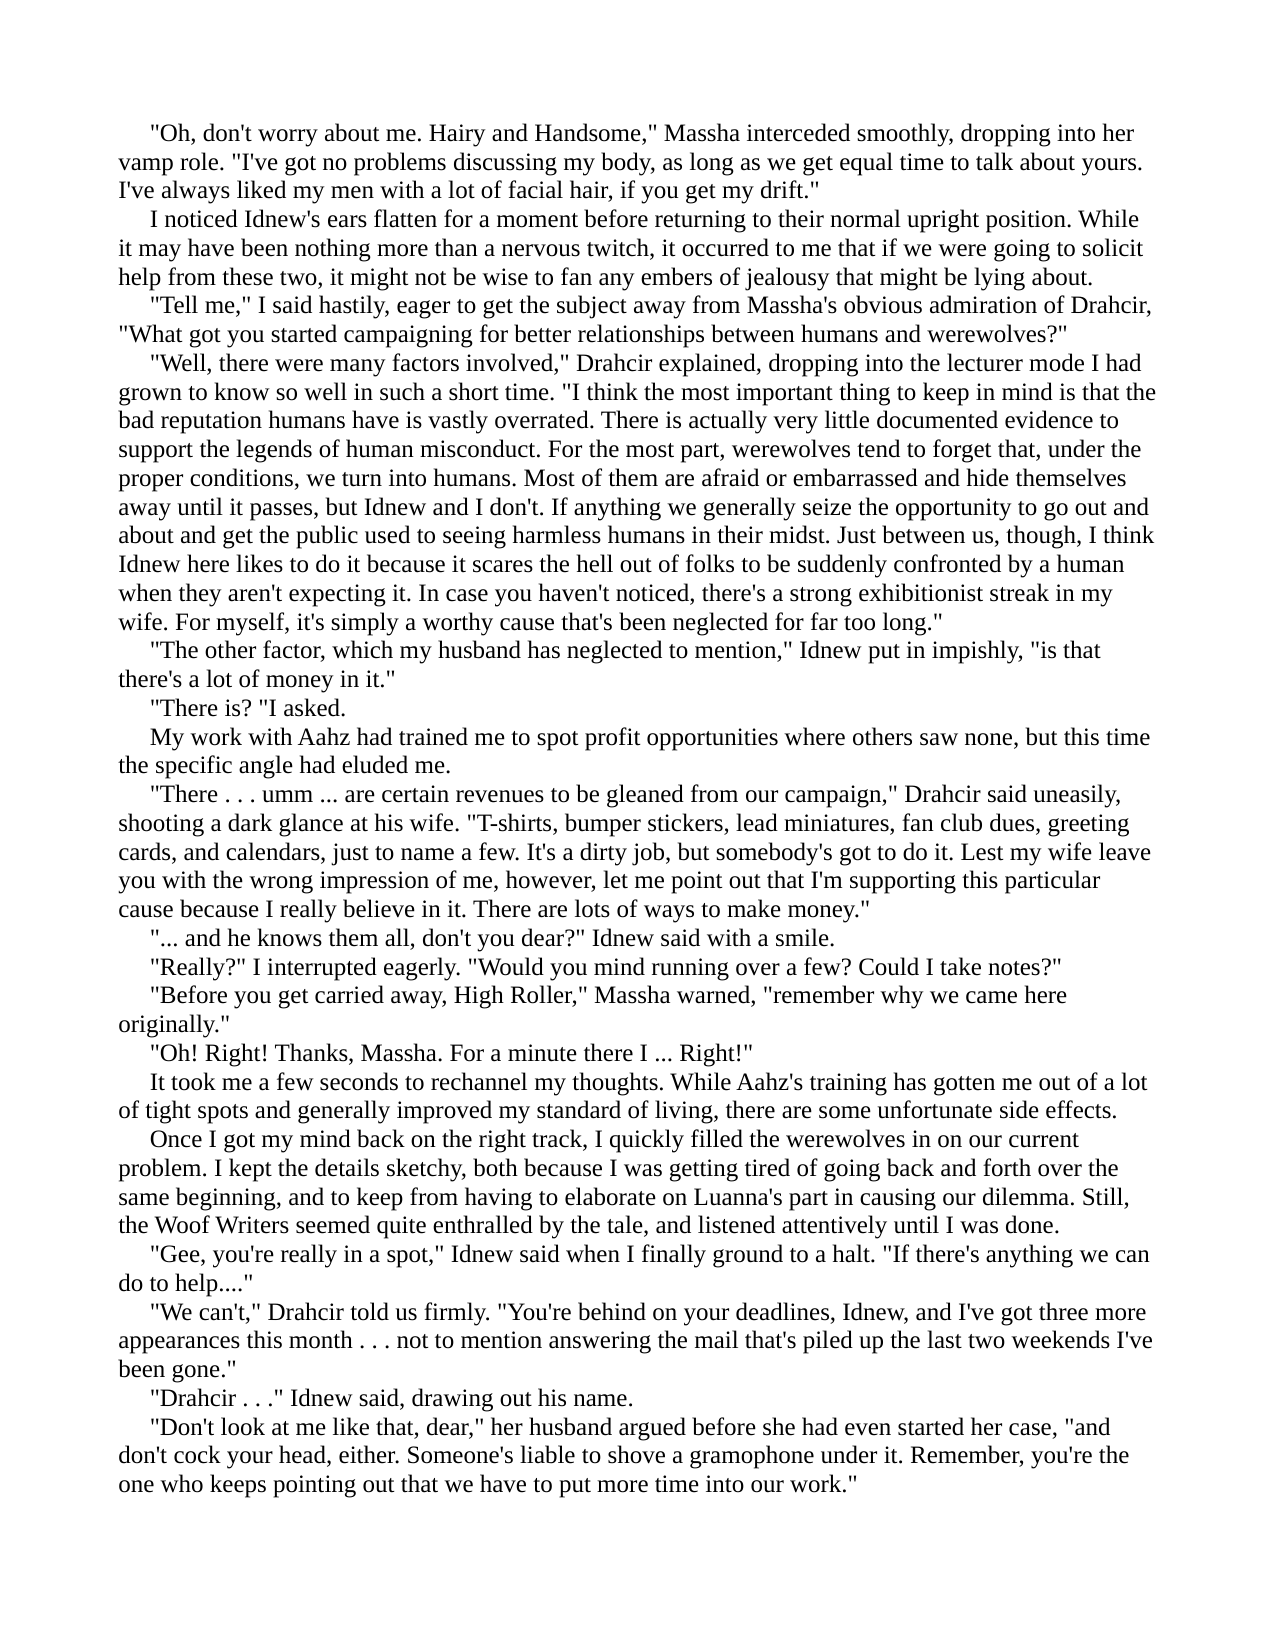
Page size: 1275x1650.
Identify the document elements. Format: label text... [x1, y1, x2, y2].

text "Drahcir . . ." Idnew said, drawing out his name. [118, 1383, 1157, 1412]
text "There . . . umm ... are certain revenues to be gleaned from our campaign," Drahcir said uneasily, shooting a dark glance at his wife. "T-shirts, bumper stickers, lead miniatures, fan club dues, greeting cards, and calendars, just to name a few. It's a dirty job, but somebody's got to do it. Lest my wife leave you with the wrong impression of me, however, let me point out that I'm supporting this particular cause because I really believe in it. There are lots of ways to make money." [118, 779, 1157, 923]
text "Tell me," I said hastily, eager to get the subject away from Massha's obvious admiration of Drahcir, "What got you started campaigning for better relationships between humans and werewolves?" [118, 291, 1157, 348]
text My work with Aahz had trained me to spot profit opportunities where others saw none, but this time the specific angle had eluded me. [118, 722, 1157, 779]
text "The other factor, which my husband has neglected to mention," Idnew put in impishly, "is that there's a lot of money in it." [118, 636, 1157, 693]
text "Oh! Right! Thanks, Massha. For a minute there I ... Right!" [118, 1038, 1157, 1067]
text "... and he knows them all, don't you dear?" Idnew said with a smile. [118, 923, 1157, 952]
text "Gee, you're really in a spot," Idnew said when I finally ground to a halt. "If there's anything we can do to help...." [118, 1239, 1157, 1297]
text "Don't look at me like that, dear," her husband argued before she had even started her case, "and don't cock your head, either. Someone's liable to shove a gramophone under it. Remember, you're the one who keeps pointing out that we have to put more time into our work." [118, 1412, 1157, 1498]
text "Before you get carried away, High Roller," Massha warned, "remember why we came here originally." [118, 981, 1157, 1038]
text "There is? "I asked. [118, 693, 1157, 722]
text "Oh, don't worry about me. Hairy and Handsome," Massha interceded smoothly, dropping into her vamp role. "I've got no problems discussing my body, as long as we get equal time to talk about yours. I've always liked my men with a lot of facial hair, if you get my drift." [118, 118, 1157, 204]
text "We can't," Drahcir told us firmly. "You're behind on your deadlines, Idnew, and I've got three more appearances this month . . . not to mention answering the mail that's piled up the last two weekends I've been gone." [118, 1297, 1157, 1383]
text "Well, there were many factors involved," Drahcir explained, dropping into the lecturer mode I had grown to know so well in such a short time. "I think the most important thing to keep in mind is that the bad reputation humans have is vastly overrated. There is actually very little documented evidence to support the legends of human misconduct. For the most part, werewolves tend to forget that, under the proper conditions, we turn into humans. Most of them are afraid or embarrassed and hide themselves away until it passes, but Idnew and I don't. If anything we generally seize the opportunity to go out and about and get the public used to seeing harmless humans in their midst. Just between us, though, I think Idnew here likes to do it because it scares the hell out of folks to be suddenly confronted by a human when they aren't expecting it. In case you haven't noticed, there's a strong exhibitionist streak in my wife. For myself, it's simply a worthy cause that's been neglected for far too long." [118, 348, 1157, 636]
text "Really?" I interrupted eagerly. "Would you mind running over a few? Could I take notes?" [118, 952, 1157, 981]
text Once I got my mind back on the right track, I quickly filled the werewolves in on our current problem. I kept the details sketchy, both because I was getting tired of going back and forth over the same beginning, and to keep from having to elaborate on Luanna's part in causing our dilemma. Still, the Woof Writers seemed quite enthralled by the tale, and listened attentively until I was done. [118, 1124, 1157, 1239]
text I noticed Idnew's ears flatten for a moment before returning to their normal upright position. While it may have been nothing more than a nervous twitch, it occurred to me that if we were going to solicit help from these two, it might not be wise to fan any embers of jealousy that might be lying about. [118, 204, 1157, 291]
text It took me a few seconds to rechannel my thoughts. While Aahz's training has gotten me out of a lot of tight spots and generally improved my standard of living, there are some unfortunate side effects. [118, 1067, 1157, 1124]
